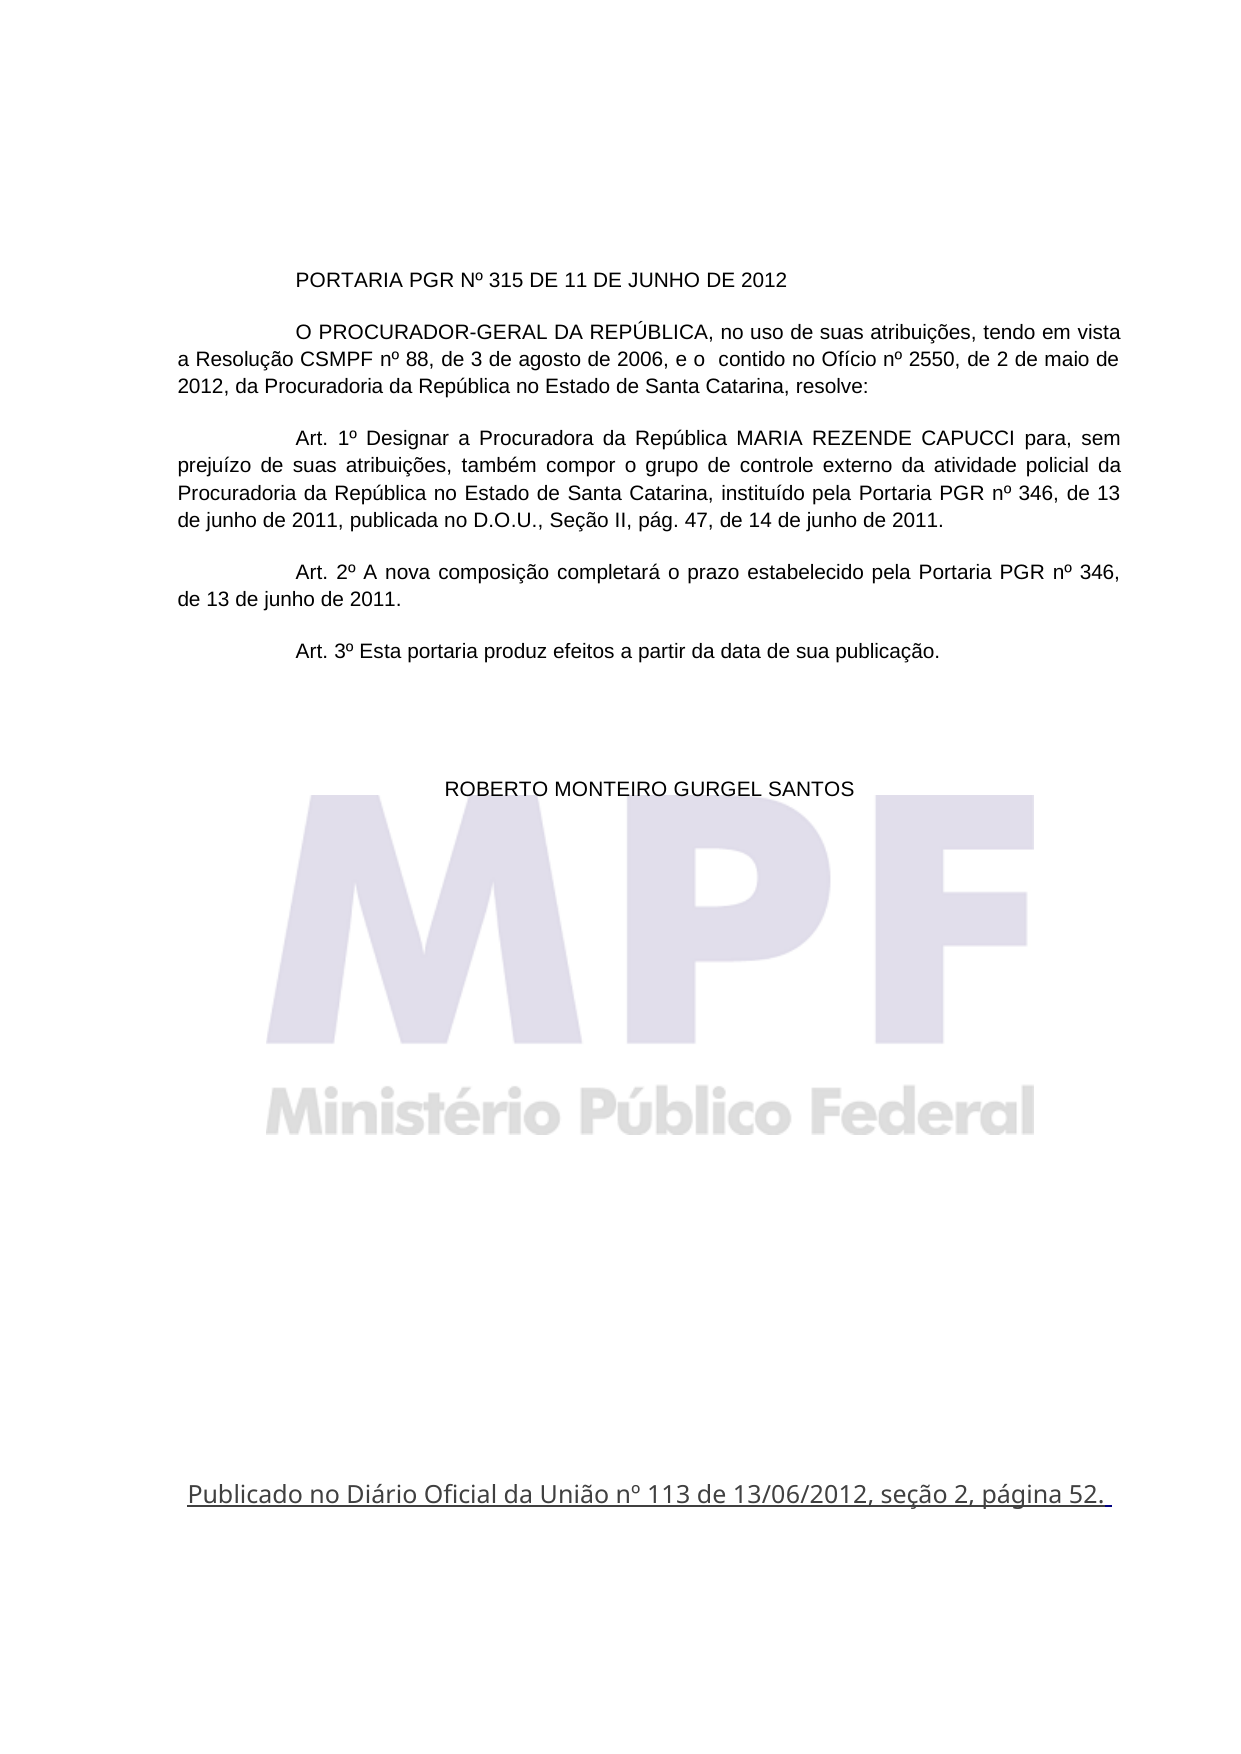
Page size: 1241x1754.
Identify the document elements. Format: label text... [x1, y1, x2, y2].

picture [266, 801, 1034, 1136]
text Art. 1º Designar a Procuradora da República MARIA REZENDE CAPUCCI para, sem prejuízo de suas atribuições, também compor o grupo de controle externo da atividade policial da Procuradoria da República no Estado de Santa Catarina, instituído pela Portaria PGR nº 346, de 13 de junho de 2011, publicada no D.O.U., Seção II, pág. 47, de 14 de junho de 2011. [177, 424, 1122, 532]
text Publicado no Diário Oficial da União nº 113 de 13/06/2012, seção 2, página 52. [177, 1477, 1122, 1511]
text Art. 3º Esta portaria produz efeitos a partir da data de sua publicação. [177, 637, 1122, 664]
text O PROCURADOR-GERAL DA REPÚBLICA, no uso de suas atribuições, tendo em vista a Resolução CSMPF nº 88, de 3 de agosto de 2006, e o contido no Ofício nº 2550, de 2 de maio de 2012, da Procuradoria da República no Estado de Santa Catarina, resolve: [177, 318, 1122, 399]
text ROBERTO MONTEIRO GURGEL SANTOS [177, 777, 1122, 801]
text Art. 2º A nova composição completará o prazo estabelecido pela Portaria PGR nº 346, de 13 de junho de 2011. [177, 557, 1122, 612]
text PORTARIA PGR Nº 315 DE 11 DE JUNHO DE 2012 [177, 266, 1122, 293]
